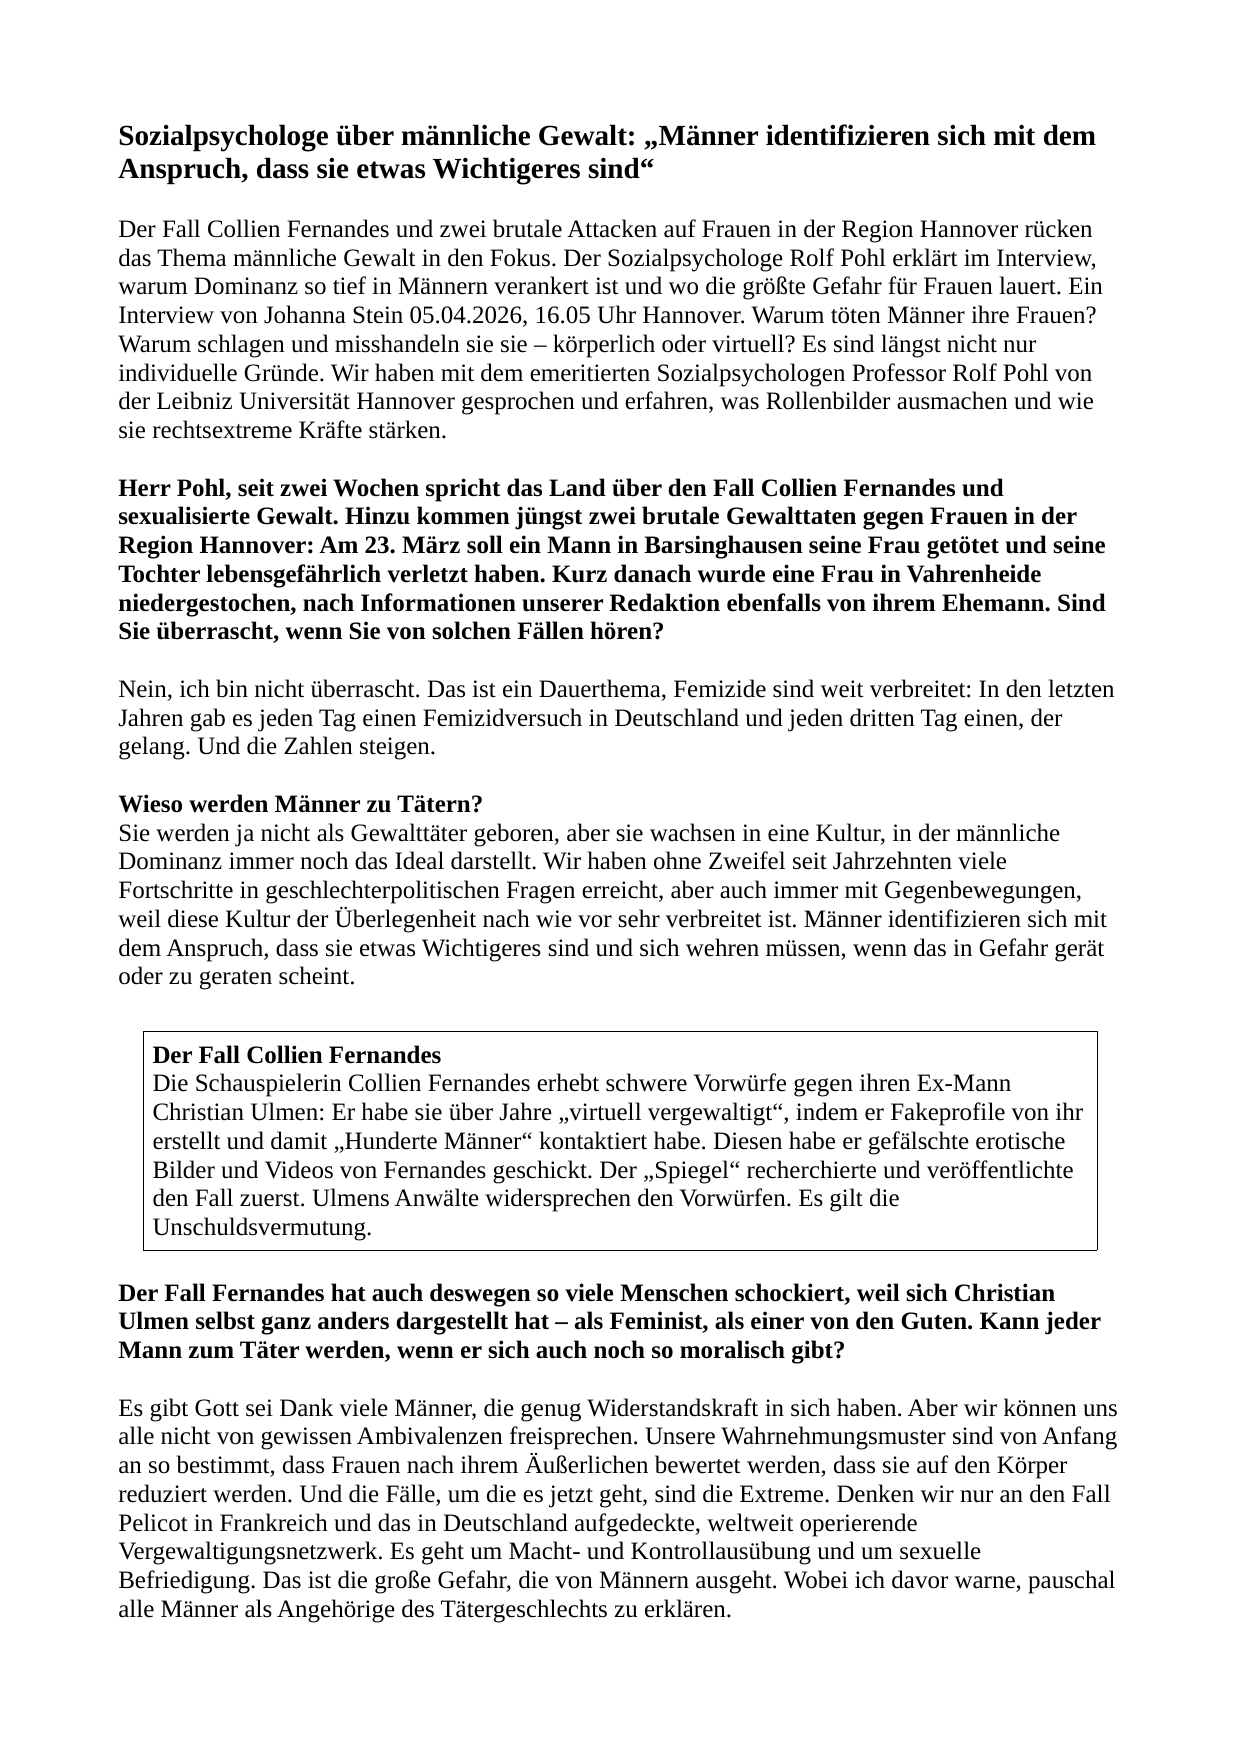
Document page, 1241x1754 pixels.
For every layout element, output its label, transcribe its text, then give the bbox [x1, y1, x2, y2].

text Sozialpsychologe über männliche Gewalt: „Männer identifizieren sich mit dem Anspruch, dass sie etwas Wichtigeres sind“ [118, 118, 1122, 185]
text Der Fall Fernandes hat auch deswegen so viele Menschen schockiert, weil sich Christian Ulmen selbst ganz anders dargestellt hat – als Feminist, als einer von den Guten. Kann jeder Mann zum Täter werden, wenn er sich auch noch so moralisch gibt? [118, 1278, 1122, 1364]
text Es gibt Gott sei Dank viele Männer, die genug Widerstandskraft in sich haben. Aber wir können uns alle nicht von gewissen Ambivalenzen freisprechen. Unsere Wahrnehmungsmuster sind von Anfang an so bestimmt, dass Frauen nach ihrem Äußerlichen bewertet werden, dass sie auf den Körper reduziert werden. Und die Fälle, um die es jetzt geht, sind die Extreme. Denken wir nur an den Fall Pelicot in Frankreich und das in Deutschland aufgedeckte, weltweit operierende Vergewaltigungsnetzwerk. Es geht um Macht‐ und Kontrollausübung und um sexuelle Befriedigung. Das ist die große Gefahr, die von Männern ausgeht. Wobei ich davor warne, pauschal alle Männer als Angehörige des Tätergeschlechts zu erklären. [118, 1393, 1122, 1623]
text Der Fall Collien Fernandes und zwei brutale Attacken auf Frauen in der Region Hannover rücken das Thema männliche Gewalt in den Fokus. Der Sozialpsychologe Rolf Pohl erklärt im Interview, warum Dominanz so tief in Männern verankert ist und wo die größte Gefahr für Frauen lauert. Ein Interview von Johanna Stein 05.04.2026, 16.05 Uhr Hannover. Warum töten Männer ihre Frauen? Warum schlagen und misshandeln sie sie – körperlich oder virtuell? Es sind längst nicht nur individuelle Gründe. Wir haben mit dem emeritierten Sozialpsychologen Professor Rolf Pohl von der Leibniz Universität Hannover gesprochen und erfahren, was Rollenbilder ausmachen und wie sie rechtsextreme Kräfte stärken. [118, 214, 1122, 444]
text Der Fall Collien Fernandes [152, 1040, 1088, 1068]
text Sie werden ja nicht als Gewalttäter geboren, aber sie wachsen in eine Kultur, in der männliche Dominanz immer noch das Ideal darstellt. Wir haben ohne Zweifel seit Jahrzehnten viele Fortschritte in geschlechterpolitischen Fragen erreicht, aber auch immer mit Gegenbewegungen, weil diese Kultur der Überlegenheit nach wie vor sehr verbreitet ist. Männer identifizieren sich mit dem Anspruch, dass sie etwas Wichtigeres sind und sich wehren müssen, wenn das in Gefahr gerät oder zu geraten scheint. [118, 818, 1122, 990]
text Nein, ich bin nicht überrascht. Das ist ein Dauerthema, Femizide sind weit verbreitet: In den letzten Jahren gab es jeden Tag einen Femizidversuch in Deutschland und jeden dritten Tag einen, der gelang. Und die Zahlen steigen. [118, 674, 1122, 760]
text Herr Pohl, seit zwei Wochen spricht das Land über den Fall Collien Fernandes und sexualisierte Gewalt. Hinzu kommen jüngst zwei brutale Gewalttaten gegen Frauen in der Region Hannover: Am 23. März soll ein Mann in Barsinghausen seine Frau getötet und seine Tochter lebensgefährlich verletzt haben. Kurz danach wurde eine Frau in Vahrenheide niedergestochen, nach Informationen unserer Redaktion ebenfalls von ihrem Ehemann. Sind Sie überrascht, wenn Sie von solchen Fällen hören? [118, 473, 1122, 645]
text Wieso werden Männer zu Tätern? [118, 789, 1122, 818]
text Die Schauspielerin Collien Fernandes erhebt schwere Vorwürfe gegen ihren Ex‐Mann Christian Ulmen: Er habe sie über Jahre „virtuell vergewaltigt“, indem er Fakeprofile von ihr erstellt und damit „Hunderte Männer“ kontaktiert habe. Diesen habe er gefälschte erotische Bilder und Videos von Fernandes geschickt. Der „Spiegel“ recherchierte und veröffentlichte den Fall zuerst. Ulmens Anwälte widersprechen den Vorwürfen. Es gilt die Unschuldsvermutung. [152, 1068, 1088, 1241]
